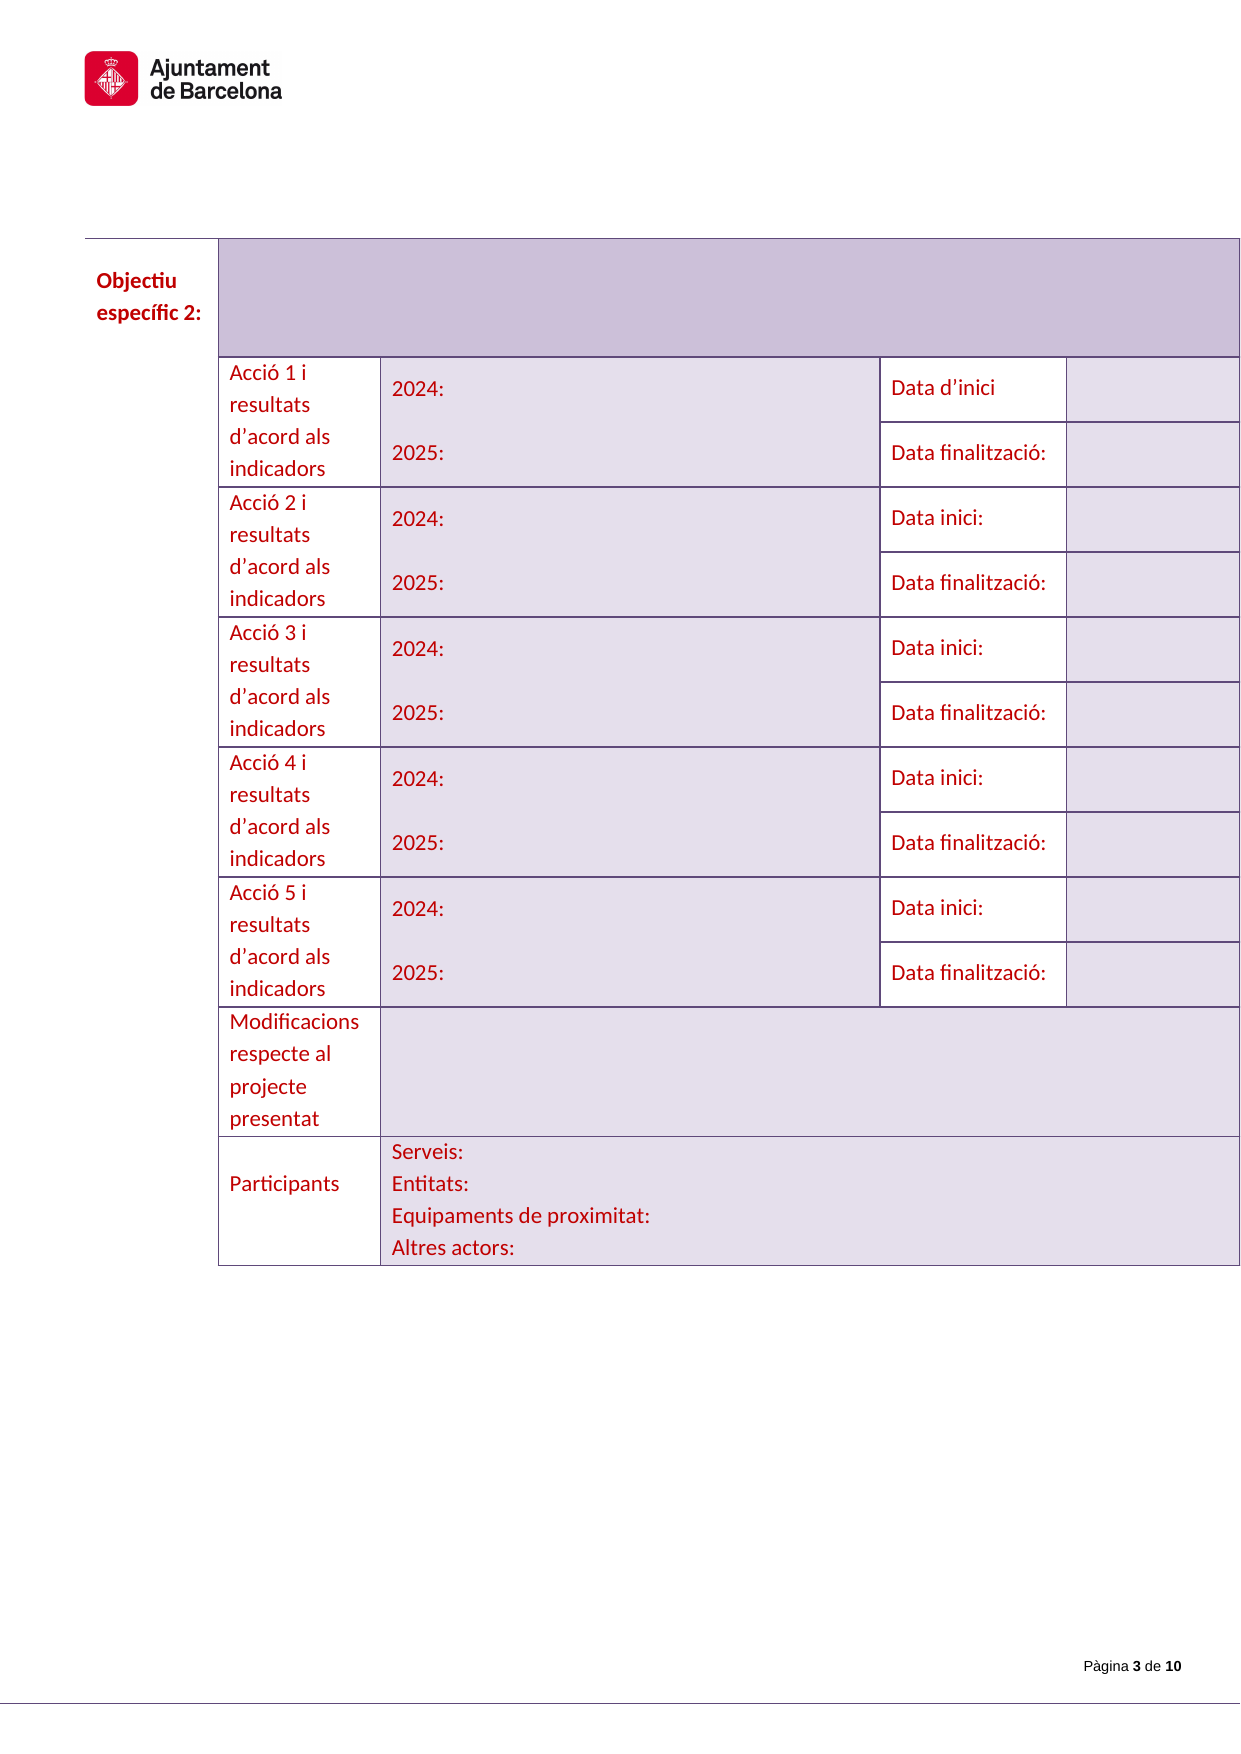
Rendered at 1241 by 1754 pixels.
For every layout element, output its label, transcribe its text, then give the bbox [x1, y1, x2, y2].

table_cell [1067, 358, 1239, 421]
table_cell 2024: 2025: [381, 878, 879, 1006]
table_cell [1067, 813, 1239, 876]
table_cell [85, 746, 218, 811]
table_cell Data finalització: [881, 943, 1066, 1006]
table_cell [1067, 748, 1239, 811]
table_cell [1067, 553, 1239, 616]
table_cell Data inici: [881, 618, 1066, 681]
table_cell 2024: 2025: [381, 488, 879, 616]
table_cell [85, 1006, 218, 1136]
table_cell [85, 551, 218, 616]
table_cell Acció 4 i resultats d’acord als indicadors [219, 748, 380, 876]
table_cell Participants [219, 1137, 380, 1265]
table_cell [85, 356, 218, 421]
table_header Objectiu específic 2: [85, 239, 218, 356]
table_cell Data finalització: [881, 423, 1066, 486]
table_cell Serveis: Entitats: Equipaments de proximitat: Altres actors: [381, 1137, 1239, 1265]
table_cell [85, 681, 218, 746]
table_cell 2024: 2025: [381, 748, 879, 876]
table_cell Data d’inici [881, 358, 1066, 421]
table_cell Data inici: [881, 488, 1066, 551]
table_cell Data inici: [881, 748, 1066, 811]
table_cell Data finalització: [881, 683, 1066, 746]
table_cell [1067, 618, 1239, 681]
table_cell [85, 876, 218, 941]
table_cell [1067, 423, 1239, 486]
table_cell Data finalització: [881, 813, 1066, 876]
table_cell [1067, 943, 1239, 1006]
table_cell [85, 941, 218, 1006]
table_cell 2024: 2025: [381, 358, 879, 486]
table_cell [85, 486, 218, 551]
table_cell [85, 811, 218, 876]
table_cell 2024: 2025: [381, 618, 879, 746]
table_cell [1067, 488, 1239, 551]
table_cell Data inici: [881, 878, 1066, 941]
table_cell [1067, 683, 1239, 746]
table_cell Data finalització: [881, 553, 1066, 616]
table_cell Acció 1 i resultats d’acord als indicadors [219, 358, 380, 486]
table_cell [85, 421, 218, 486]
table_cell Acció 3 i resultats d’acord als indicadors [219, 618, 380, 746]
table_cell [85, 616, 218, 681]
table_cell [85, 1136, 218, 1265]
table_cell Acció 2 i resultats d’acord als indicadors [219, 488, 380, 616]
table_cell Modificacions respecte al projecte presentat [219, 1008, 380, 1136]
table_cell Acció 5 i resultats d’acord als indicadors [219, 878, 380, 1006]
table_cell [1067, 878, 1239, 941]
table_cell [381, 1008, 1239, 1136]
table_header [219, 239, 1239, 356]
